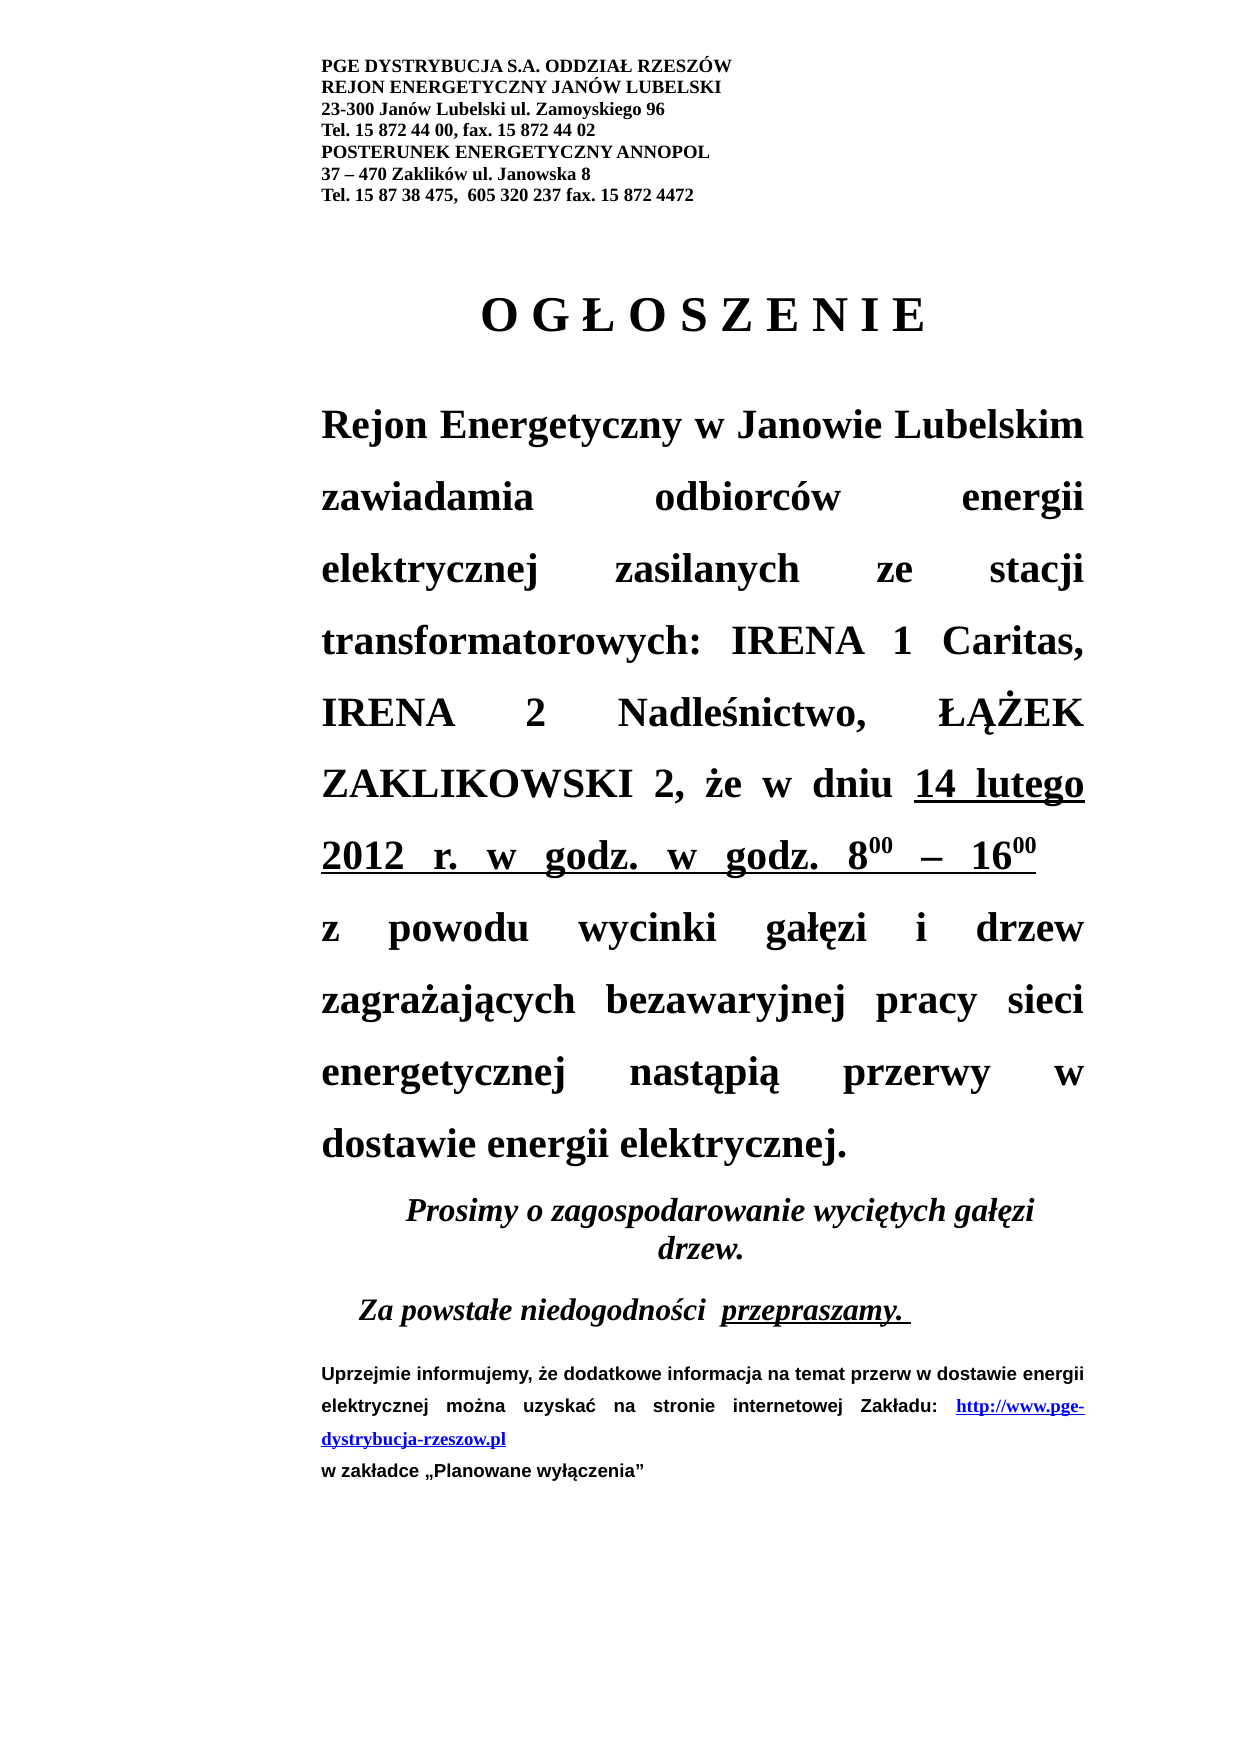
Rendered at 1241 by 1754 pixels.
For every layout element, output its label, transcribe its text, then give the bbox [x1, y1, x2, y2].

table_header PGE DYSTRYBUCJA S.A. ODDZIAŁ RZESZÓW REJON ENERGETYCZNY JANÓW LUBELSKI 23-300 Janów Lubelski ul. Zamoyskiego 96 Tel. 15 872 44 00, fax. 15 872 44 02 POSTERUNEK ENERGETYCZNY ANNOPOL 37 – 470 Zaklików ul. Janowska 8 Tel. 15 87 38 475, 605 320 237 fax. 15 872 4472 O G Ł O S Z E N I E Rejon Energetyczny w Janowie Lubelskim zawiadamia odbiorców energii elektrycznej zasilanych ze stacji transformatorowych: IRENA 1 Caritas, IRENA 2 Nadleśnictwo, ŁĄŻEK ZAKLIKOWSKI 2, że w dniu 14 lutego 2012 r. w godz. w godz. 800 – 1600 z powodu wycinki gałęzi i drzew zagrażających bezawaryjnej pracy sieci energetycznej nastąpią przerwy w dostawie energii elektrycznej. Prosimy o zagospodarowanie wyciętych gałęzi drzew. Za powstałe niedogodności przepraszamy. Uprzejmie informujemy, że dodatkowe informacja na temat przerw w dostawie energii elektrycznej można uzyskać na stronie internetowej Zakładu: http://www.pge-dystrybucja-rzeszow.pl w zakładce „Planowane wyłączenia” [310, 47, 1096, 1481]
table_header [136, 47, 310, 1481]
